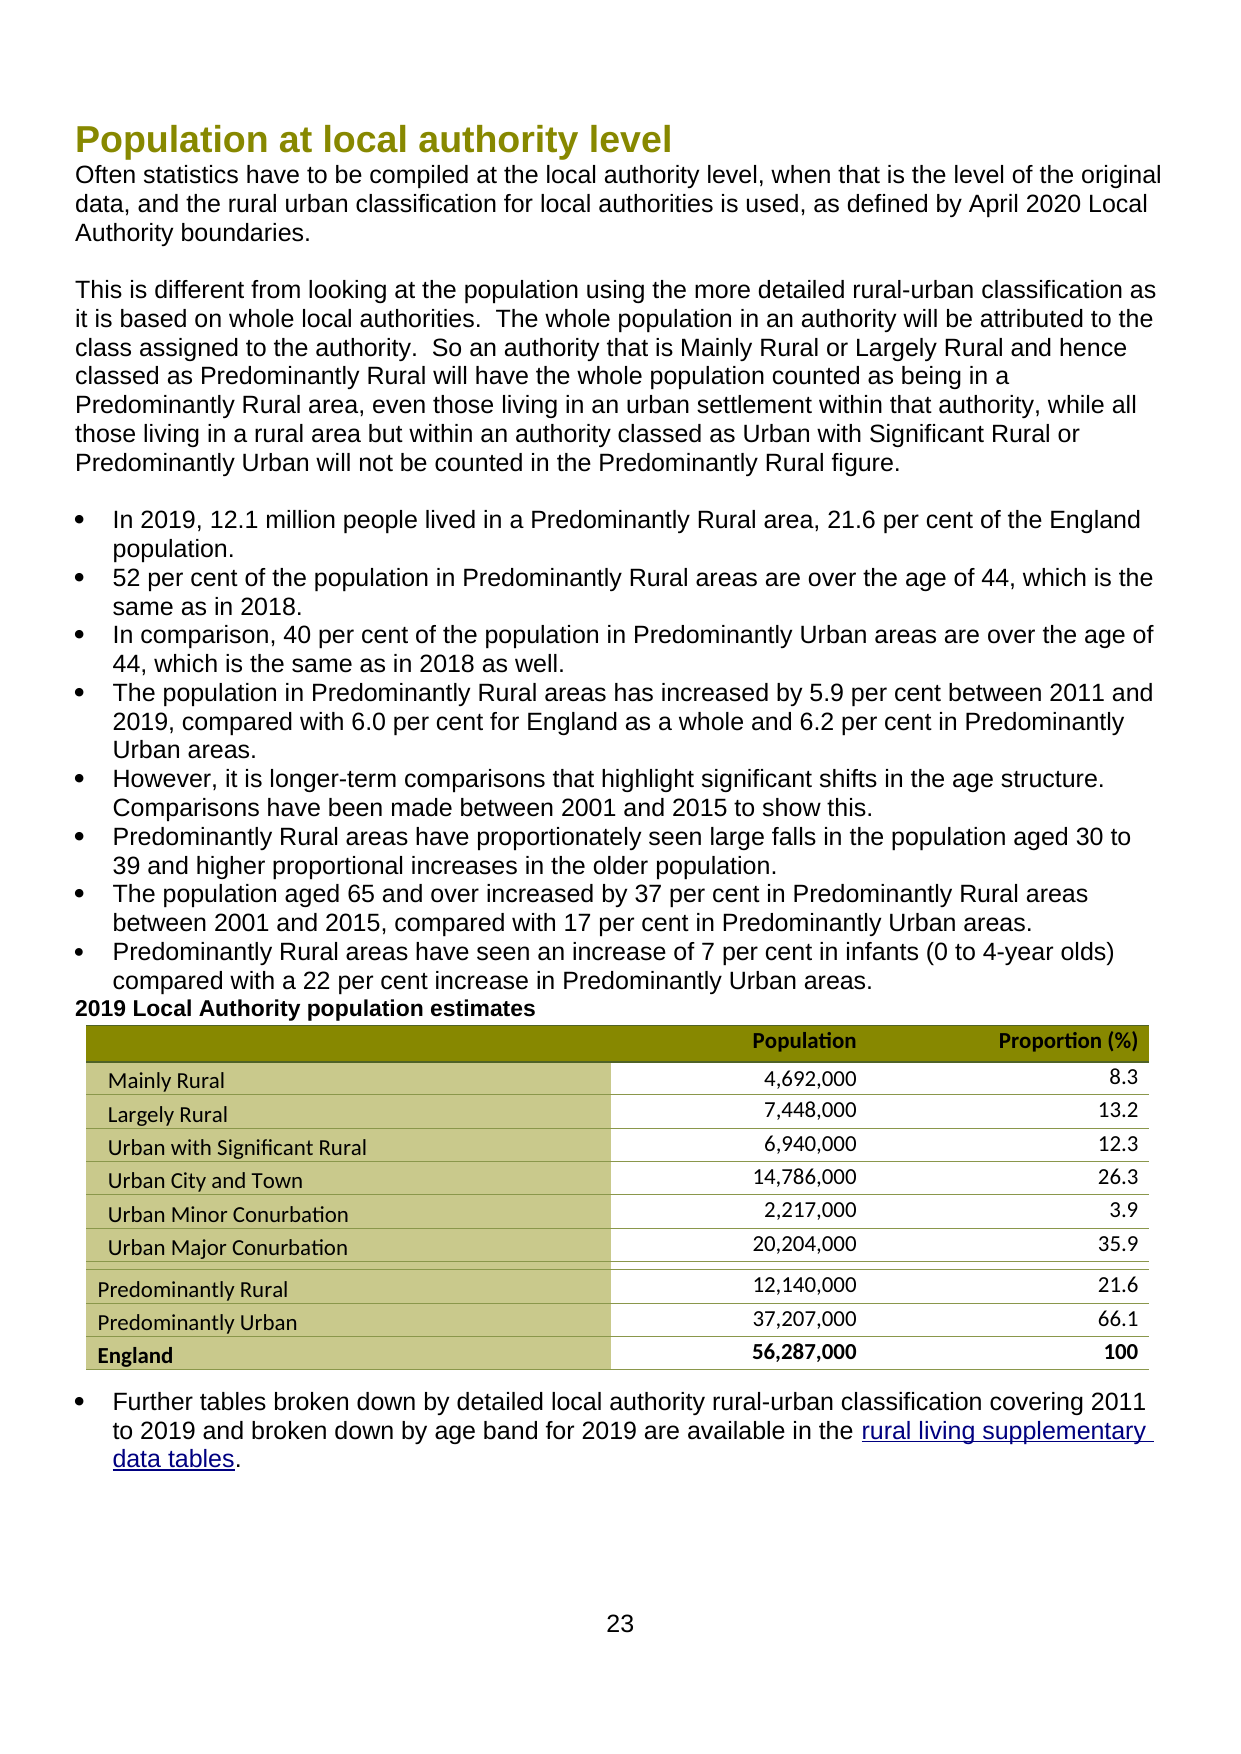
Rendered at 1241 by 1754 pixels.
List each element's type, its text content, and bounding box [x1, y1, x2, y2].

table_cell 13.2 [868, 1095, 1149, 1128]
table_cell 8.3 [868, 1063, 1149, 1094]
table_cell 12,140,000 [611, 1270, 868, 1303]
table_cell 56,287,000 [611, 1337, 868, 1369]
list However, it is longer-term comparisons that highlight significant shifts in the age structure. Comparisons have been made between 2001 and 2015 to show this. [75, 764, 1165, 822]
table_header Proportion (%) [868, 1026, 1149, 1061]
table_cell 100 [868, 1337, 1149, 1369]
list In 2019, 12.1 million people lived in a Predominantly Rural area, 21.6 per cent of the England population. [75, 505, 1165, 563]
table_cell [611, 1262, 868, 1269]
table_cell 66.1 [868, 1304, 1149, 1336]
table_cell 6,940,000 [611, 1129, 868, 1161]
table_cell 4,692,000 [611, 1063, 868, 1094]
table_cell Predominantly Rural [86, 1270, 611, 1303]
table_cell Largely Rural [86, 1095, 611, 1128]
table_cell 37,207,000 [611, 1304, 868, 1336]
table_cell Urban with Significant Rural [86, 1129, 611, 1161]
table_cell Urban Minor Conurbation [86, 1195, 611, 1228]
text This is different from looking at the population using the more detailed rural-urban classification as it is based on whole local authorities. The whole population in an authority will be attributed to the class assigned to the authority. So an authority that is Mainly Rural or Largely Rural and hence classed as Predominantly Rural will have the whole population counted as being in a Predominantly Rural area, even those living in an urban settlement within that authority, while all those living in a rural area but within an authority classed as Urban with Significant Rural or Predominantly Urban will not be counted in the Predominantly Rural figure. [75, 275, 1165, 476]
table_cell 7,448,000 [611, 1095, 868, 1128]
table_cell Mainly Rural [86, 1063, 611, 1094]
table_cell 12.3 [868, 1129, 1149, 1161]
table_cell Predominantly Urban [86, 1304, 611, 1336]
text Often statistics have to be compiled at the local authority level, when that is the level of the original data, and the rural urban classification for local authorities is used, as defined by April 2020 Local Authority boundaries. [75, 160, 1165, 246]
table_cell 20,204,000 [611, 1229, 868, 1261]
table_header [86, 1026, 611, 1061]
list Predominantly Rural areas have proportionately seen large falls in the population aged 30 to 39 and higher proportional increases in the older population. [75, 822, 1165, 879]
table_cell Urban City and Town [86, 1162, 611, 1194]
list 52 per cent of the population in Predominantly Rural areas are over the age of 44, which is the same as in 2018. [75, 563, 1165, 620]
table_cell [868, 1262, 1149, 1269]
list Predominantly Rural areas have seen an increase of 7 per cent in infants (0 to 4-year olds) compared with a 22 per cent increase in Predominantly Urban areas. [75, 937, 1165, 994]
subtitle Population at local authority level [75, 117, 1165, 160]
table_cell 21.6 [868, 1270, 1149, 1303]
list The population in Predominantly Rural areas has increased by 5.9 per cent between 2011 and 2019, compared with 6.0 per cent for England as a whole and 6.2 per cent in Predominantly Urban areas. [75, 678, 1165, 764]
table_cell Urban Major Conurbation [86, 1229, 611, 1261]
table_cell 14,786,000 [611, 1162, 868, 1194]
table_cell 3.9 [868, 1195, 1149, 1228]
table_cell [86, 1262, 611, 1269]
list In comparison, 40 per cent of the population in Predominantly Urban areas are over the age of 44, which is the same as in 2018 as well. [75, 620, 1165, 678]
table_header Population [611, 1026, 868, 1061]
table_cell 2,217,000 [611, 1195, 868, 1228]
table_cell 26.3 [868, 1162, 1149, 1194]
table_cell England [86, 1337, 611, 1369]
text 2019 Local Authority population estimates [75, 994, 1165, 1021]
table_cell 35.9 [868, 1229, 1149, 1261]
list Further tables broken down by detailed local authority rural-urban classification covering 2011 to 2019 and broken down by age band for 2019 are available in the rural living supplementary data tables. [75, 1387, 1165, 1473]
list The population aged 65 and over increased by 37 per cent in Predominantly Rural areas between 2001 and 2015, compared with 17 per cent in Predominantly Urban areas. [75, 879, 1165, 937]
